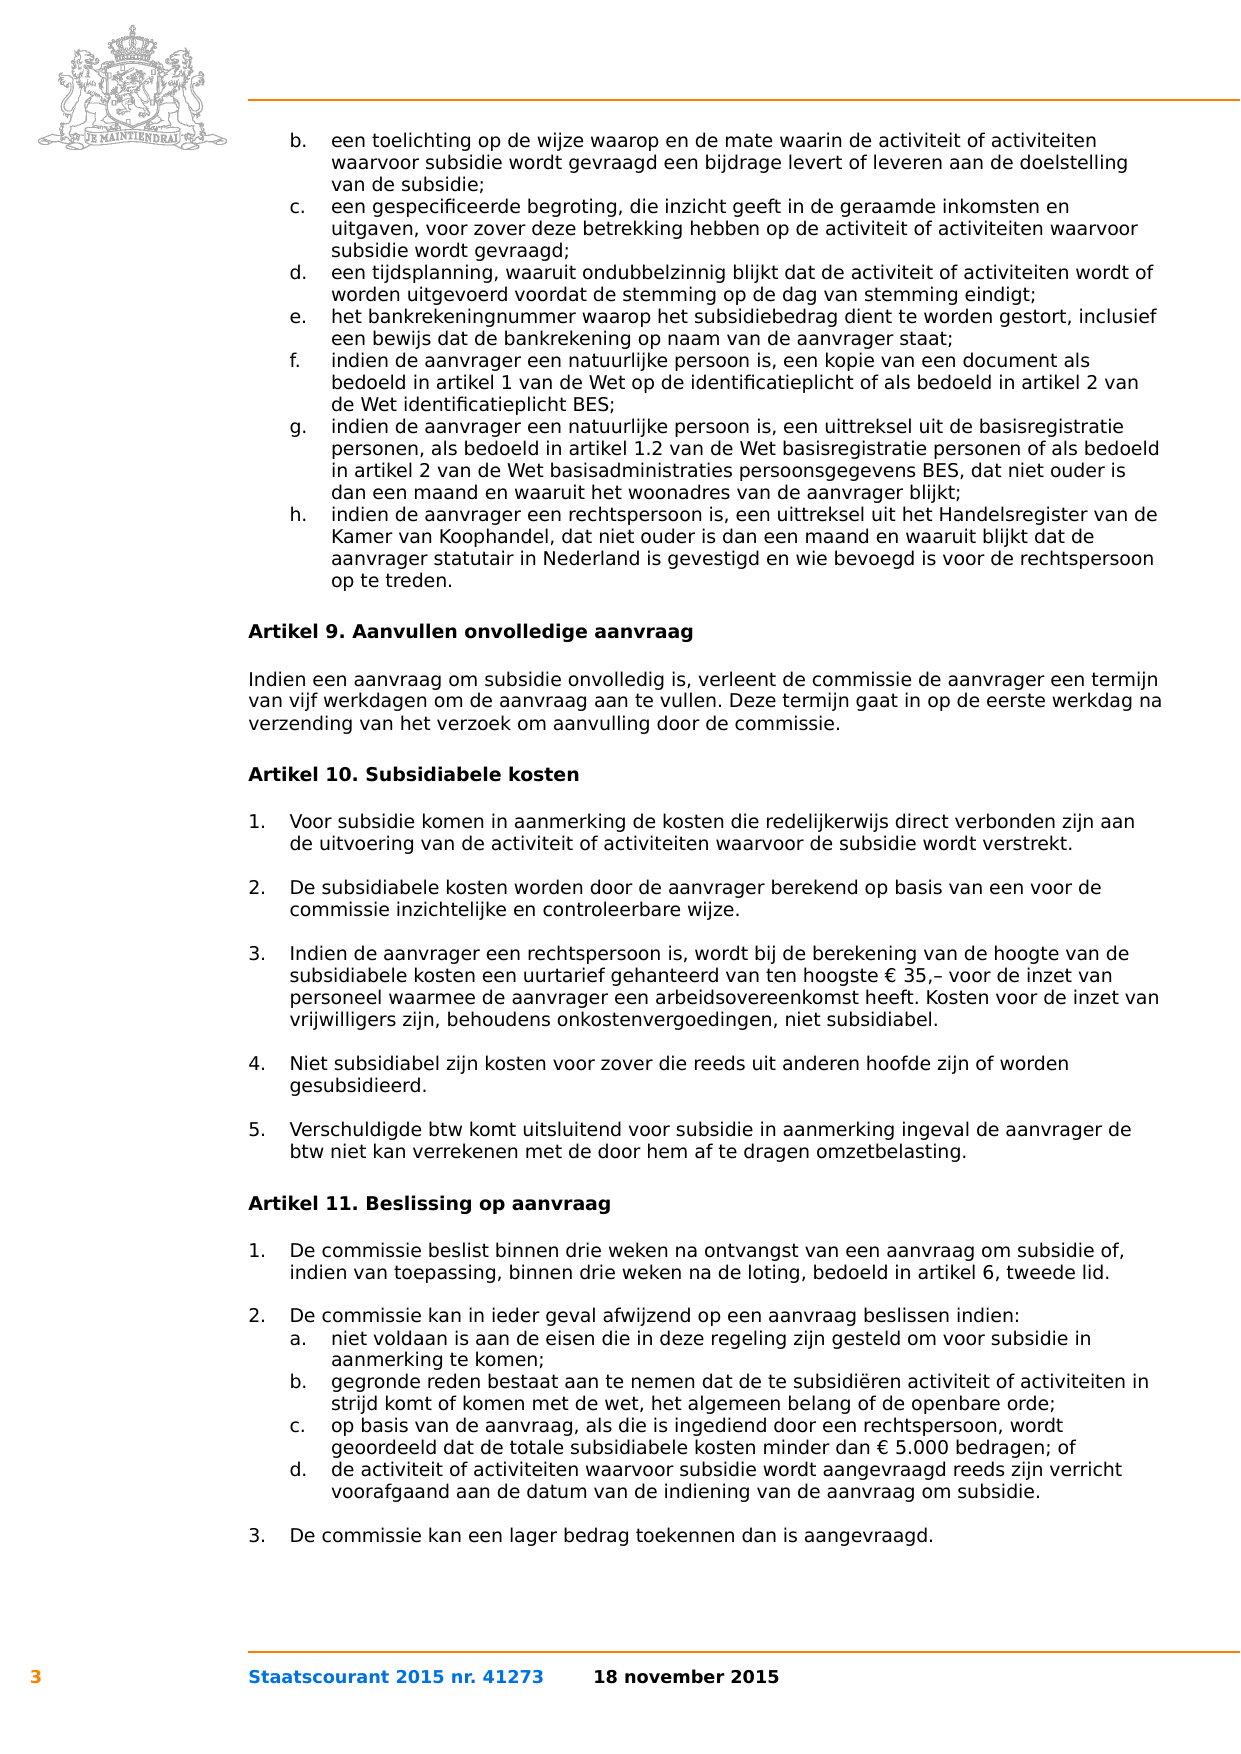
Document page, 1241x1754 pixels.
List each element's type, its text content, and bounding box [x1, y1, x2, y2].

text d. de activiteit of activiteiten waarvoor subsidie wordt aangevraagd reeds zijn verricht voorafgaand aan de datum van de indiening van de aanvraag om subsidie. [289, 1459, 1163, 1503]
text 2. De commissie kan in ieder geval afwijzend op een aanvraag beslissen indien: [248, 1305, 1163, 1327]
text d. een tijdsplanning, waaruit ondubbelzinnig blijkt dat de activiteit of activiteiten wordt of worden uitgevoerd voordat de stemming op de dag van stemming eindigt; [289, 262, 1163, 306]
subtitle Artikel 11. Beslissing op aanvraag [248, 1193, 1163, 1214]
text a. niet voldaan is aan de eisen die in deze regeling zijn gesteld om voor subsidie in aanmerking te komen; [289, 1327, 1163, 1371]
text 1. De commissie beslist binnen drie weken na ontvangst van een aanvraag om subsidie of, indien van toepassing, binnen drie weken na de loting, bedoeld in artikel 6, tweede lid. [248, 1239, 1163, 1283]
text Indien een aanvraag om subsidie onvolledig is, verleent de commissie de aanvrager een termijn van vijf werkdagen om de aanvraag aan te vullen. Deze termijn gaat in op de eerste werkdag na verzending van het verzoek om aanvulling door de commissie. [248, 668, 1163, 734]
text f. indien de aanvrager een natuurlijke persoon is, een kopie van een document als bedoeld in artikel 1 van de Wet op de identificatieplicht of als bedoeld in artikel 2 van de Wet identificatieplicht BES; [289, 350, 1163, 416]
picture [38, 25, 227, 150]
text c. een gespecificeerde begroting, die inzicht geeft in de geraamde inkomsten en uitgaven, voor zover deze betrekking hebben op de activiteit of activiteiten waarvoor subsidie wordt gevraagd; [289, 196, 1163, 262]
subtitle Artikel 10. Subsidiabele kosten [248, 764, 1163, 786]
text b. een toelichting op de wijze waarop en de mate waarin de activiteit of activiteiten waarvoor subsidie wordt gevraagd een bijdrage levert of leveren aan de doelstelling van de subsidie; [289, 130, 1163, 196]
text g. indien de aanvrager een natuurlijke persoon is, een uittreksel uit de basisregistratie personen, als bedoeld in artikel 1.2 van de Wet basisregistratie personen of als bedoeld in artikel 2 van de Wet basisadministraties persoonsgegevens BES, dat niet ouder is dan een maand en waaruit het woonadres van de aanvrager blijkt; [289, 416, 1163, 503]
text b. gegronde reden bestaat aan te nemen dat de te subsidiëren activiteit of activiteiten in strijd komt of komen met de wet, het algemeen belang of de openbare orde; [289, 1371, 1163, 1415]
subtitle Artikel 9. Aanvullen onvolledige aanvraag [248, 621, 1163, 643]
text 3. De commissie kan een lager bedrag toekennen dan is aangevraagd. [248, 1525, 1163, 1547]
text 2. De subsidiabele kosten worden door de aanvrager berekend op basis van een voor de commissie inzichtelijke en controleerbare wijze. [248, 877, 1163, 921]
text 5. Verschuldigde btw komt uitsluitend voor subsidie in aanmerking ingeval de aanvrager de btw niet kan verrekenen met de door hem af te dragen omzetbelasting. [248, 1119, 1163, 1163]
text 1. Voor subsidie komen in aanmerking de kosten die redelijkerwijs direct verbonden zijn aan de uitvoering van de activiteit of activiteiten waarvoor de subsidie wordt verstrekt. [248, 811, 1163, 855]
text e. het bankrekeningnummer waarop het subsidiebedrag dient te worden gestort, inclusief een bewijs dat de bankrekening op naam van de aanvrager staat; [289, 306, 1163, 350]
text c. op basis van de aanvraag, als die is ingediend door een rechtspersoon, wordt geoordeeld dat de totale subsidiabele kosten minder dan € 5.000 bedragen; of [289, 1415, 1163, 1459]
text 4. Niet subsidiabel zijn kosten voor zover die reeds uit anderen hoofde zijn of worden gesubsidieerd. [248, 1053, 1163, 1097]
text h. indien de aanvrager een rechtspersoon is, een uittreksel uit het Handelsregister van de Kamer van Koophandel, dat niet ouder is dan een maand en waaruit blijkt dat de aanvrager statutair in Nederland is gevestigd en wie bevoegd is voor de rechtspersoon op te treden. [289, 503, 1163, 591]
text 3. Indien de aanvrager een rechtspersoon is, wordt bij de berekening van de hoogte van de subsidiabele kosten een uurtarief gehanteerd van ten hoogste € 35,– voor de inzet van personeel waarmee de aanvrager een arbeidsovereenkomst heeft. Kosten voor de inzet van vrijwilligers zijn, behoudens onkostenvergoedingen, niet subsidiabel. [248, 943, 1163, 1031]
